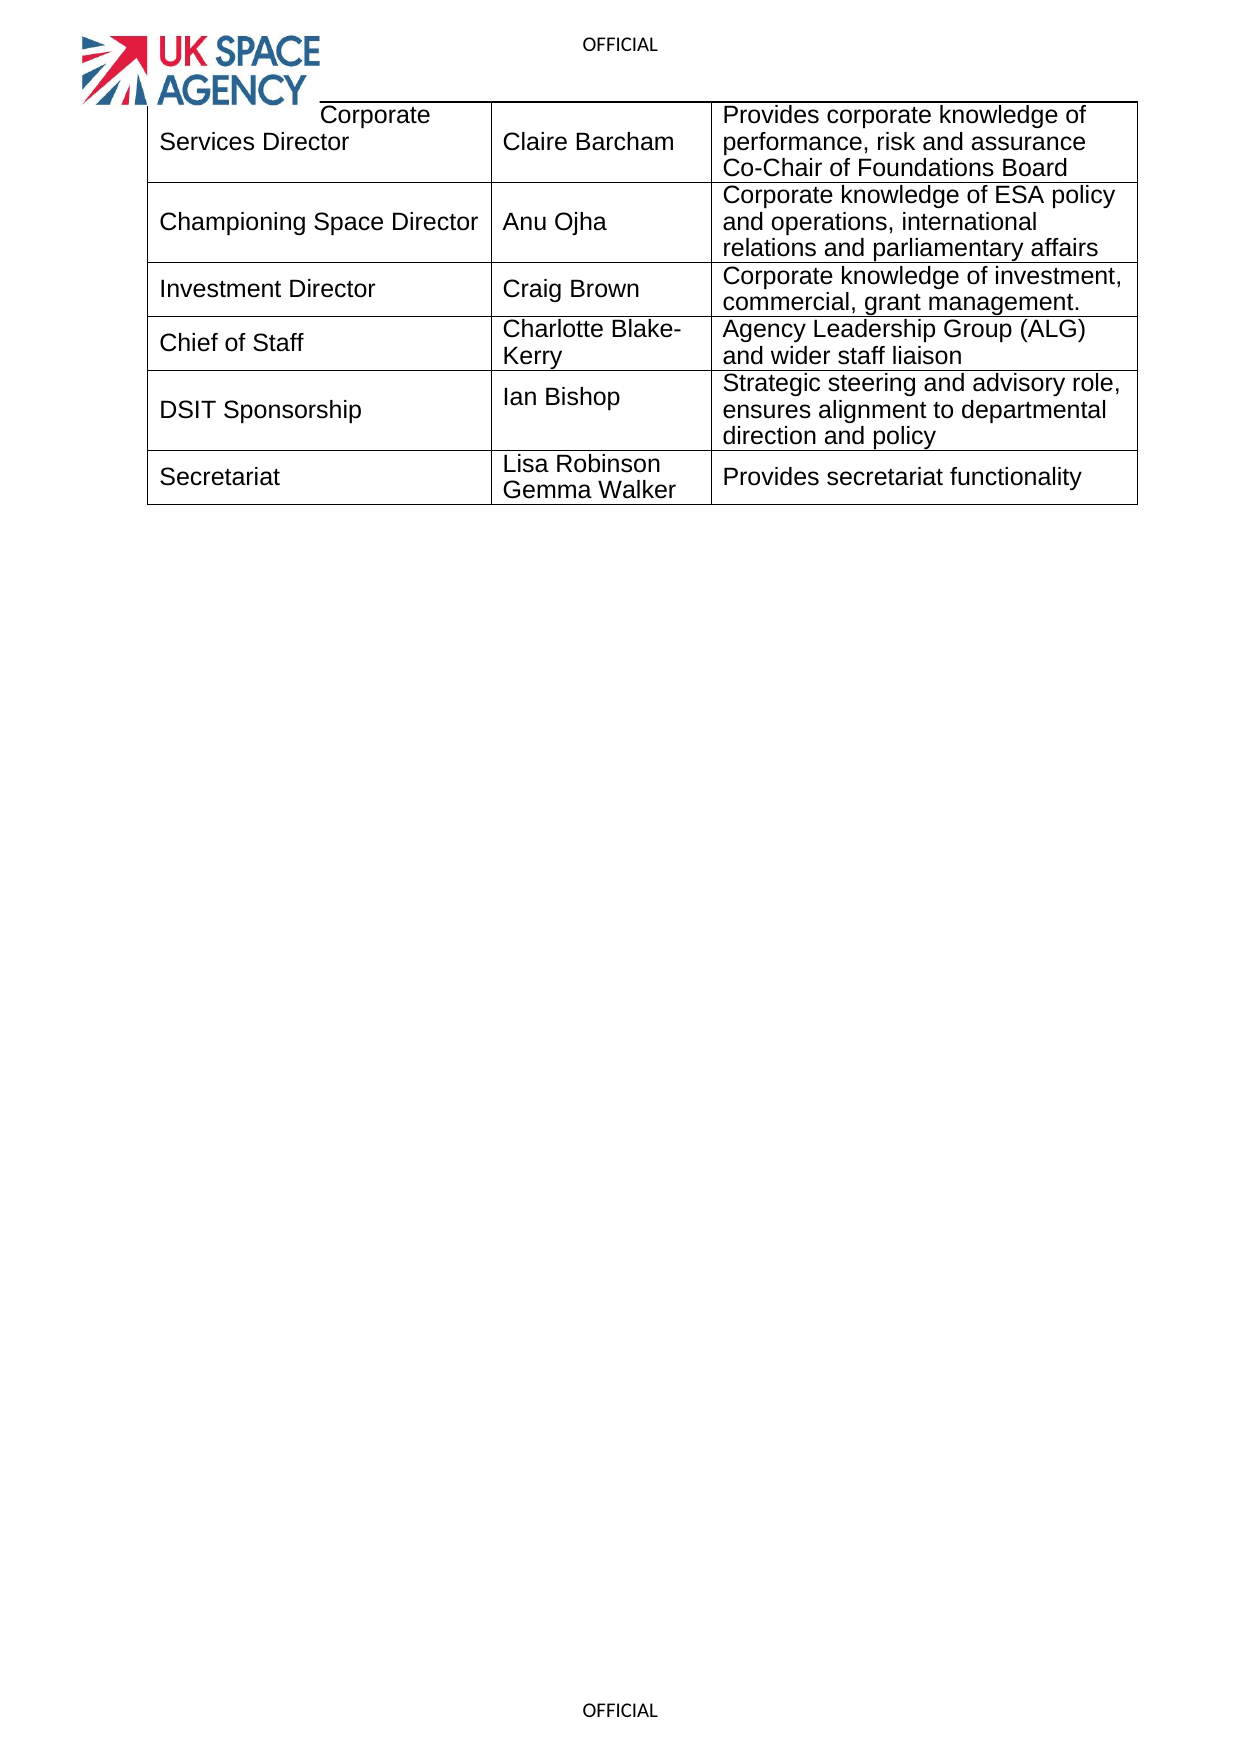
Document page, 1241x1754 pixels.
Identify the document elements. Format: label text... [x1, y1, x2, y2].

table_cell Investment Director [148, 263, 491, 316]
table_cell Claire Barcham [492, 103, 711, 182]
table_cell DSIT Sponsorship [148, 371, 491, 450]
table_cell Charlotte Blake-Kerry [492, 317, 711, 369]
table_cell Secretariat [148, 451, 491, 504]
table_cell Ian Bishop [492, 371, 711, 450]
table_cell Corporate knowledge of investment, commercial, grant management. [712, 263, 1137, 316]
table_cell Chief of Staff [148, 317, 491, 369]
table_cell Corporate knowledge of ESA policy and operations, international relations and parliamentary affairs [712, 183, 1137, 262]
table_cell Championing Space Director [148, 183, 491, 262]
table_cell Anu Ojha [492, 183, 711, 262]
table_cell Agency Leadership Group (ALG) and wider staff liaison [712, 317, 1137, 369]
table_cell Corporate Services Director [148, 103, 491, 182]
table_cell Provides corporate knowledge of performance, risk and assurance Co-Chair of Foundations Board [712, 103, 1137, 182]
table_cell Strategic steering and advisory role, ensures alignment to departmental direction and policy [712, 371, 1137, 450]
table_cell Craig Brown [492, 263, 711, 316]
table_cell Lisa Robinson Gemma Walker [492, 451, 711, 504]
table_cell Provides secretariat functionality [712, 451, 1137, 504]
